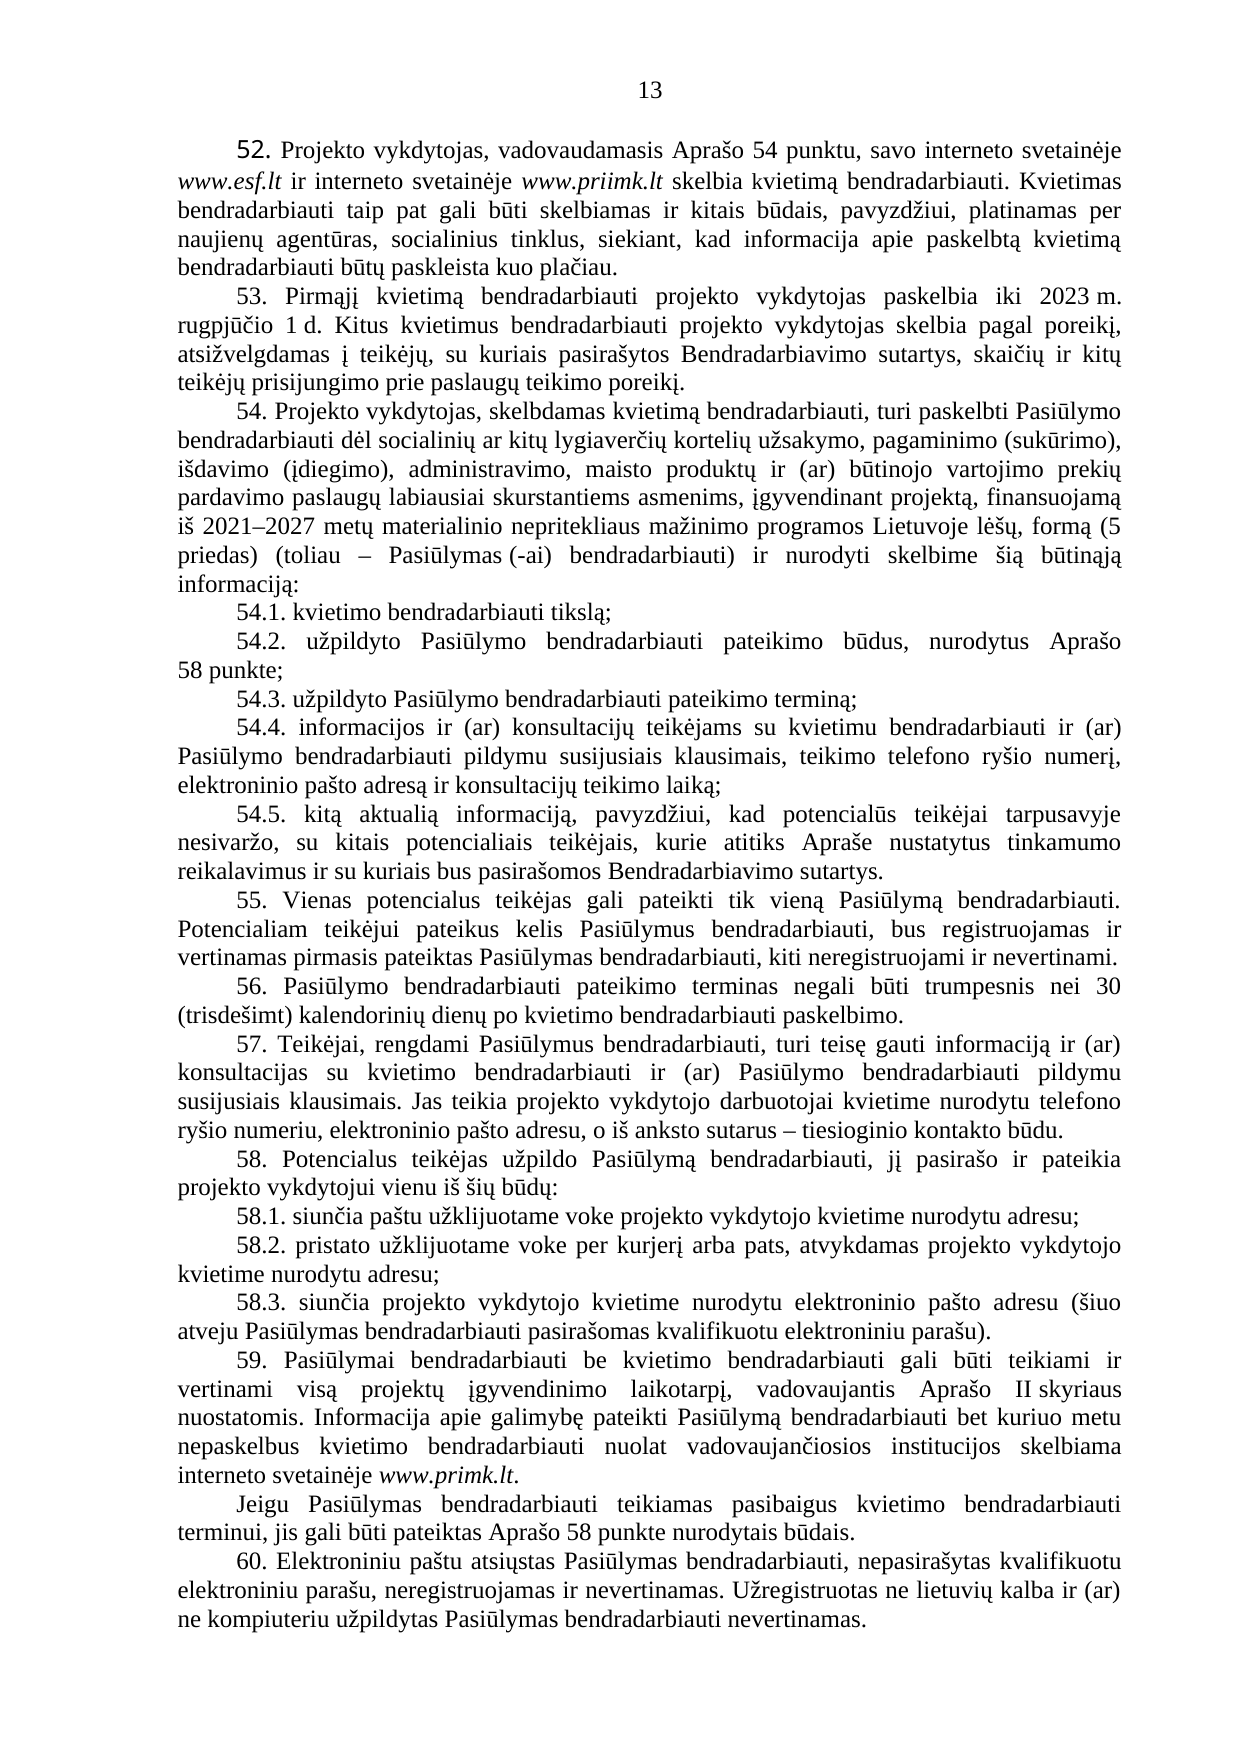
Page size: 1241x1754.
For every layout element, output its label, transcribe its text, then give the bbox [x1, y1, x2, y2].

text Jeigu Pasiūlymas bendradarbiauti teikiamas pasibaigus kvietimo bendradarbiauti terminui, jis gali būti pateiktas Aprašo 58 punkte nurodytais būdais. [177, 1489, 1122, 1546]
text 58. Potencialus teikėjas užpildo Pasiūlymą bendradarbiauti, jį pasirašo ir pateikia projekto vykdytojui vienu iš šių būdų: [177, 1144, 1122, 1201]
text 54.1. kvietimo bendradarbiauti tikslą; [177, 597, 1122, 626]
text 55. Vienas potencialus teikėjas gali pateikti tik vieną Pasiūlymą bendradarbiauti. Potencialiam teikėjui pateikus kelis Pasiūlymus bendradarbiauti, bus registruojamas ir vertinamas pirmasis pateiktas Pasiūlymas bendradarbiauti, kiti neregistruojami ir nevertinami. [177, 885, 1122, 971]
text 54.5. kitą aktualią informaciją, pavyzdžiui, kad potencialūs teikėjai tarpusavyje nesivaržo, su kitais potencialiais teikėjais, kurie atitiks Apraše nustatytus tinkamumo reikalavimus ir su kuriais bus pasirašomos Bendradarbiavimo sutartys. [177, 799, 1122, 885]
text 54. Projekto vykdytojas, skelbdamas kvietimą bendradarbiauti, turi paskelbti Pasiūlymo bendradarbiauti dėl socialinių ar kitų lygiaverčių kortelių užsakymo, pagaminimo (sukūrimo), išdavimo (įdiegimo), administravimo, maisto produktų ir (ar) būtinojo vartojimo prekių pardavimo paslaugų labiausiai skurstantiems asmenims, įgyvendinant projektą, finansuojamą iš 2021–2027 metų materialinio nepritekliaus mažinimo programos Lietuvoje lėšų, formą (5 priedas) (toliau – Pasiūlymas (-ai) bendradarbiauti) ir nurodyti skelbime šią būtinąją informaciją: [177, 396, 1122, 597]
text 60. Elektroniniu paštu atsiųstas Pasiūlymas bendradarbiauti, nepasirašytas kvalifikuotu elektroniniu parašu, neregistruojamas ir nevertinamas. Užregistruotas ne lietuvių kalba ir (ar) ne kompiuteriu užpildytas Pasiūlymas bendradarbiauti nevertinamas. [177, 1546, 1122, 1632]
text 54.3. užpildyto Pasiūlymo bendradarbiauti pateikimo terminą; [177, 684, 1122, 712]
text 57. Teikėjai, rengdami Pasiūlymus bendradarbiauti, turi teisę gauti informaciją ir (ar) konsultacijas su kvietimo bendradarbiauti ir (ar) Pasiūlymo bendradarbiauti pildymu susijusiais klausimais. Jas teikia projekto vykdytojo darbuotojai kvietime nurodytu telefono ryšio numeriu, elektroninio pašto adresu, o iš anksto sutarus – tiesioginio kontakto būdu. [177, 1029, 1122, 1144]
text 59. Pasiūlymai bendradarbiauti be kvietimo bendradarbiauti gali būti teikiami ir vertinami visą projektų įgyvendinimo laikotarpį, vadovaujantis Aprašo II skyriaus nuostatomis. Informacija apie galimybę pateikti Pasiūlymą bendradarbiauti bet kuriuo metu nepaskelbus kvietimo bendradarbiauti nuolat vadovaujančiosios institucijos skelbiama interneto svetainėje www.primk.lt. [177, 1345, 1122, 1489]
text 52. Projekto vykdytojas, vadovaudamasis Aprašo 54 punktu, savo interneto svetainėje www.esf.lt ir interneto svetainėje www.priimk.lt skelbia kvietimą bendradarbiauti. Kvietimas bendradarbiauti taip pat gali būti skelbiamas ir kitais būdais, pavyzdžiui, platinamas per naujienų agentūras, socialinius tinklus, siekiant, kad informacija apie paskelbtą kvietimą bendradarbiauti būtų paskleista kuo plačiau. [177, 132, 1122, 281]
text 58.2. pristato užklijuotame voke per kurjerį arba pats, atvykdamas projekto vykdytojo kvietime nurodytu adresu; [177, 1230, 1122, 1287]
text 56. Pasiūlymo bendradarbiauti pateikimo terminas negali būti trumpesnis nei 30 (trisdešimt) kalendorinių dienų po kvietimo bendradarbiauti paskelbimo. [177, 971, 1122, 1029]
text 54.4. informacijos ir (ar) konsultacijų teikėjams su kvietimu bendradarbiauti ir (ar) Pasiūlymo bendradarbiauti pildymu susijusiais klausimais, teikimo telefono ryšio numerį, elektroninio pašto adresą ir konsultacijų teikimo laiką; [177, 712, 1122, 799]
text 54.2. užpildyto Pasiūlymo bendradarbiauti pateikimo būdus, nurodytus Aprašo 58 punkte; [177, 626, 1122, 684]
text 58.1. siunčia paštu užklijuotame voke projekto vykdytojo kvietime nurodytu adresu; [177, 1201, 1122, 1230]
text 58.3. siunčia projekto vykdytojo kvietime nurodytu elektroninio pašto adresu (šiuo atveju Pasiūlymas bendradarbiauti pasirašomas kvalifikuotu elektroniniu parašu). [177, 1287, 1122, 1345]
text 53. Pirmąjį kvietimą bendradarbiauti projekto vykdytojas paskelbia iki 2023 m. rugpjūčio 1 d. Kitus kvietimus bendradarbiauti projekto vykdytojas skelbia pagal poreikį, atsižvelgdamas į teikėjų, su kuriais pasirašytos Bendradarbiavimo sutartys, skaičių ir kitų teikėjų prisijungimo prie paslaugų teikimo poreikį. [177, 281, 1122, 396]
